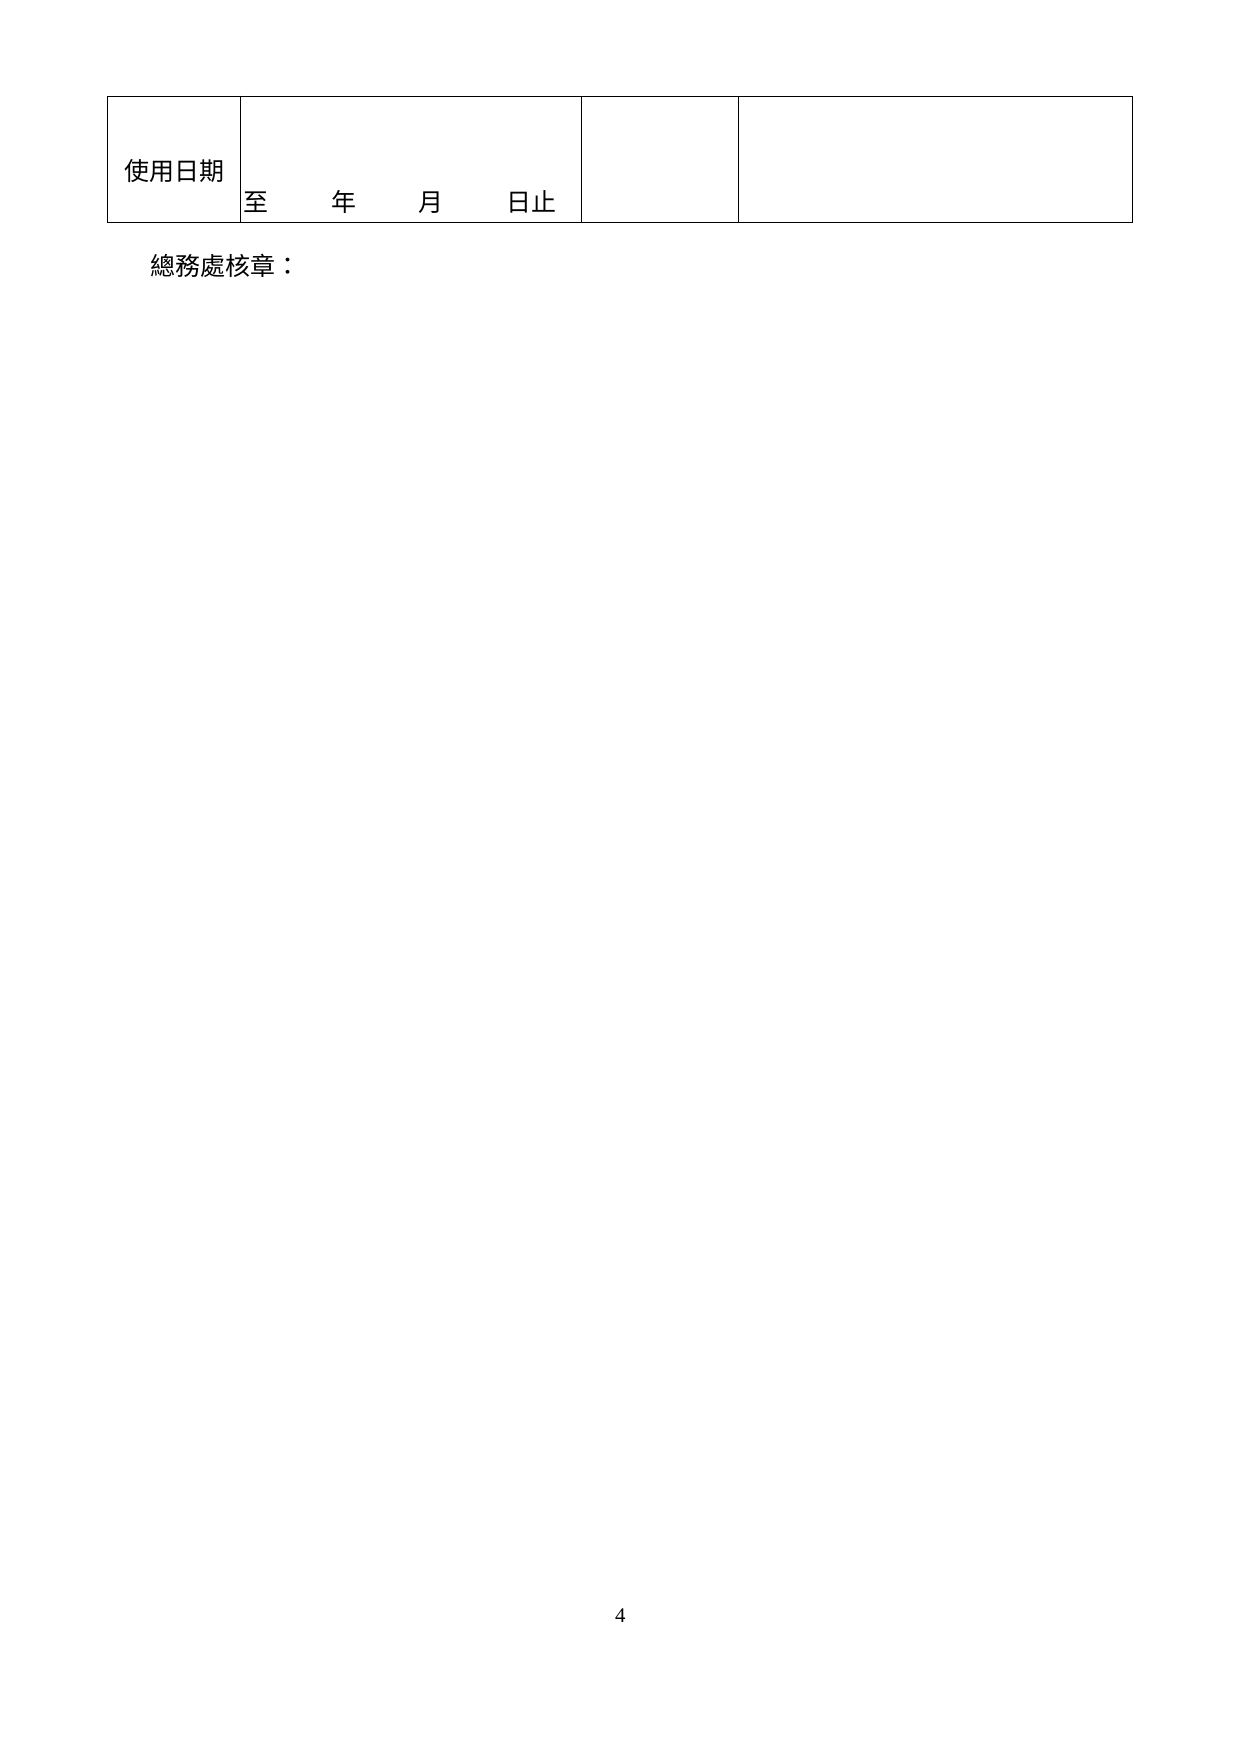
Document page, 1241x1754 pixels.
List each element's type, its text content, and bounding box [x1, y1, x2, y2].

table_cell 至 年 月 日止 [241, 97, 581, 222]
table_cell [739, 97, 1132, 222]
text 總務處核章： [150, 223, 1090, 285]
table_cell 使用日期 [108, 97, 240, 222]
table_cell [582, 97, 738, 222]
